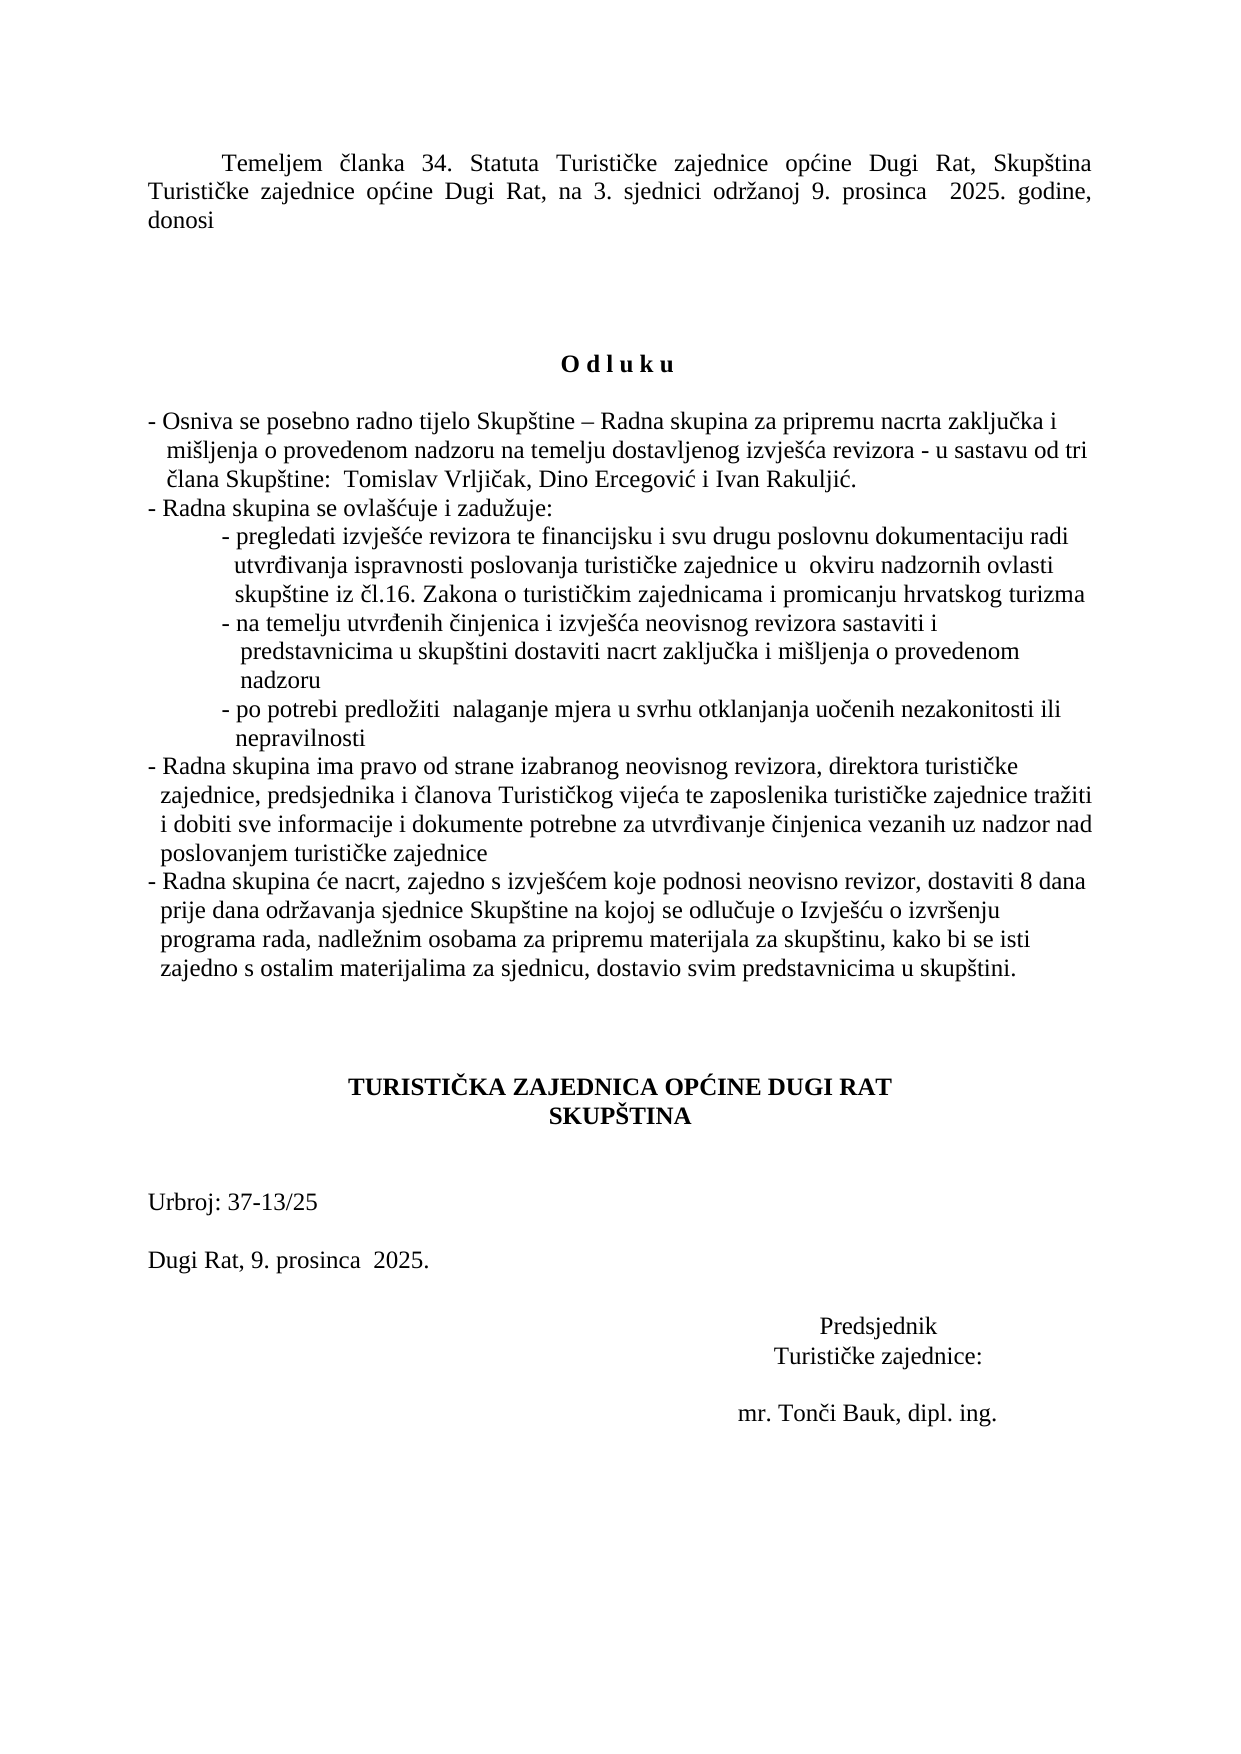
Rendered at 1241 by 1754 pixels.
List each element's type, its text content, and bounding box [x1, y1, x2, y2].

text - po potrebi predložiti nalaganje mjera u svrhu otklanjanja uočenih nezakonitosti ili [148, 694, 1093, 723]
text zajedno s ostalim materijalima za sjednicu, dostavio svim predstavnicima u skupštini. [148, 953, 1093, 981]
text skupštine iz čl.16. Zakona o turističkim zajednicama i promicanju hrvatskog turizma - na temelju utvrđenih činjenica i izvješća neovisnog revizora sastaviti i [148, 579, 1093, 636]
text - Radna skupina se ovlašćuje i zadužuje: [148, 493, 1093, 521]
text Predsjednik [148, 1307, 1093, 1341]
text Temeljem članka 34. Statuta Turističke zajednice općine Dugi Rat, Skupština Turističke zajednice općine Dugi Rat, na 3. sjednici održanoj 9. prosinca 2025. godine, donosi [148, 148, 1093, 234]
text Urbroj: 37-13/25 [148, 1187, 1093, 1216]
text - Osniva se posebno radno tijelo Skupštine – Radna skupina za pripremu nacrta zaključka i [148, 406, 1093, 435]
text nepravilnosti [148, 723, 1093, 751]
text - Radna skupina ima pravo od strane izabranog neovisnog revizora, direktora turističke [148, 751, 1093, 780]
text - Radna skupina će nacrt, zajedno s izvješćem koje podnosi neovisno revizor, dostaviti 8 dana [148, 866, 1093, 895]
text člana Skupštine: Tomislav Vrljičak, Dino Ercegović i Ivan Rakuljić. [148, 464, 1093, 493]
text mr. Tonči Bauk, dipl. ing. [148, 1398, 1093, 1427]
text utvrđivanja ispravnosti poslovanja turističke zajednice u okviru nadzornih ovlasti [148, 550, 1093, 579]
text nadzoru [148, 665, 1093, 694]
text O d l u k u [148, 349, 1093, 378]
text i dobiti sve informacije i dokumente potrebne za utvrđivanje činjenica vezanih uz nadzor nad [148, 809, 1093, 838]
text - pregledati izvješće revizora te financijsku i svu drugu poslovnu dokumentaciju radi [148, 521, 1093, 550]
text mišljenja o provedenom nadzoru na temelju dostavljenog izvješća revizora - u sastavu od tri [148, 435, 1093, 464]
text SKUPŠTINA [148, 1101, 1093, 1130]
text Dugi Rat, 9. prosinca 2025. [148, 1245, 1093, 1274]
text programa rada, nadležnim osobama za pripremu materijala za skupštinu, kako bi se isti [148, 924, 1093, 953]
text zajednice, predsjednika i članova Turističkog vijeća te zaposlenika turističke zajednice tražiti [148, 780, 1093, 809]
text prije dana održavanja sjednice Skupštine na kojoj se odlučuje o Izvješću o izvršenju [148, 895, 1093, 924]
text predstavnicima u skupštini dostaviti nacrt zaključka i mišljenja o provedenom [148, 636, 1093, 665]
text TURISTIČKA ZAJEDNICA OPĆINE DUGI RAT [148, 1072, 1093, 1101]
text poslovanjem turističke zajednice [148, 838, 1093, 866]
text Turističke zajednice: [148, 1341, 1093, 1369]
